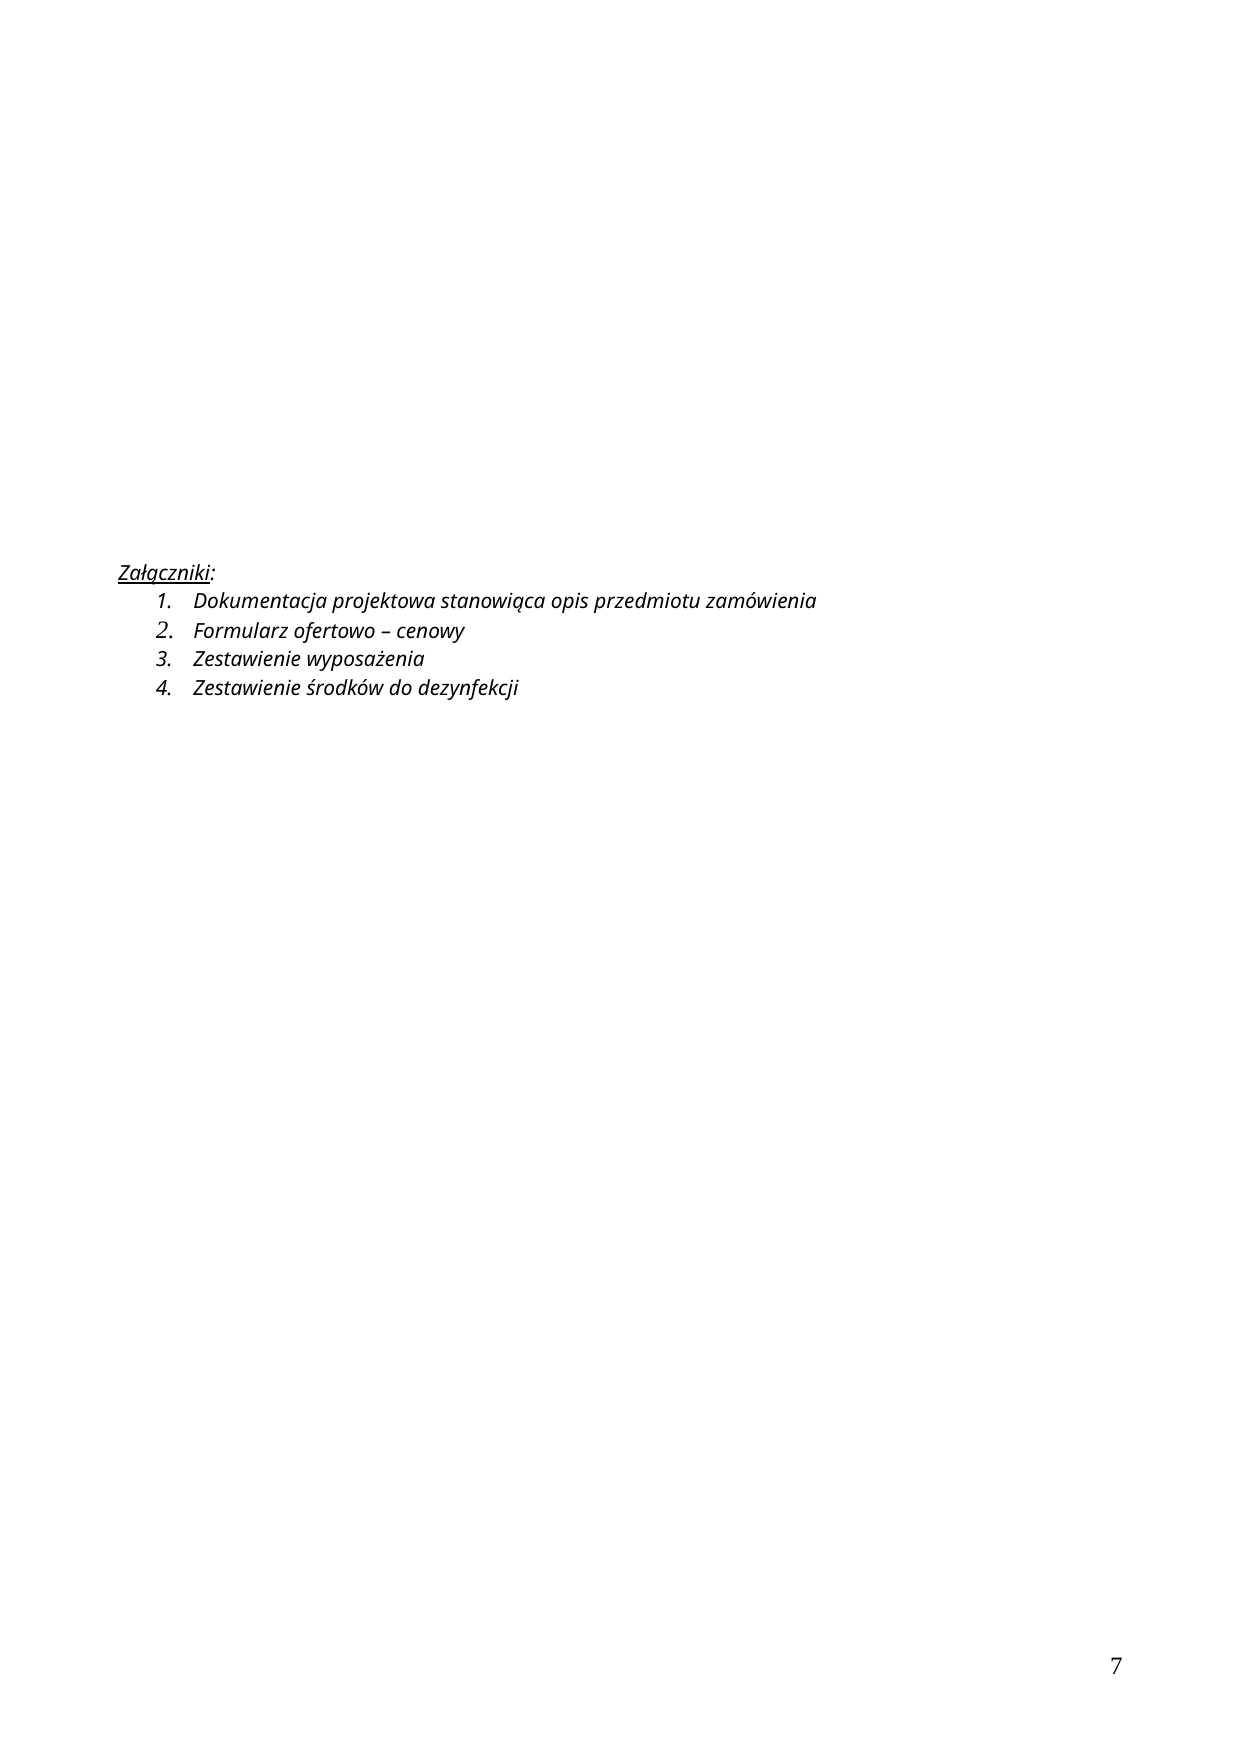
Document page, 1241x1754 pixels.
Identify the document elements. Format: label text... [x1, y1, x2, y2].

list Zestawienie wyposażenia [156, 644, 1122, 673]
list Zestawienie środków do dezynfekcji [156, 673, 1122, 701]
list Dokumentacja projektowa stanowiąca opis przedmiotu zamówienia [156, 587, 1122, 615]
text Załączniki: [118, 558, 1122, 587]
list Formularz ofertowo – cenowy [156, 615, 1122, 644]
